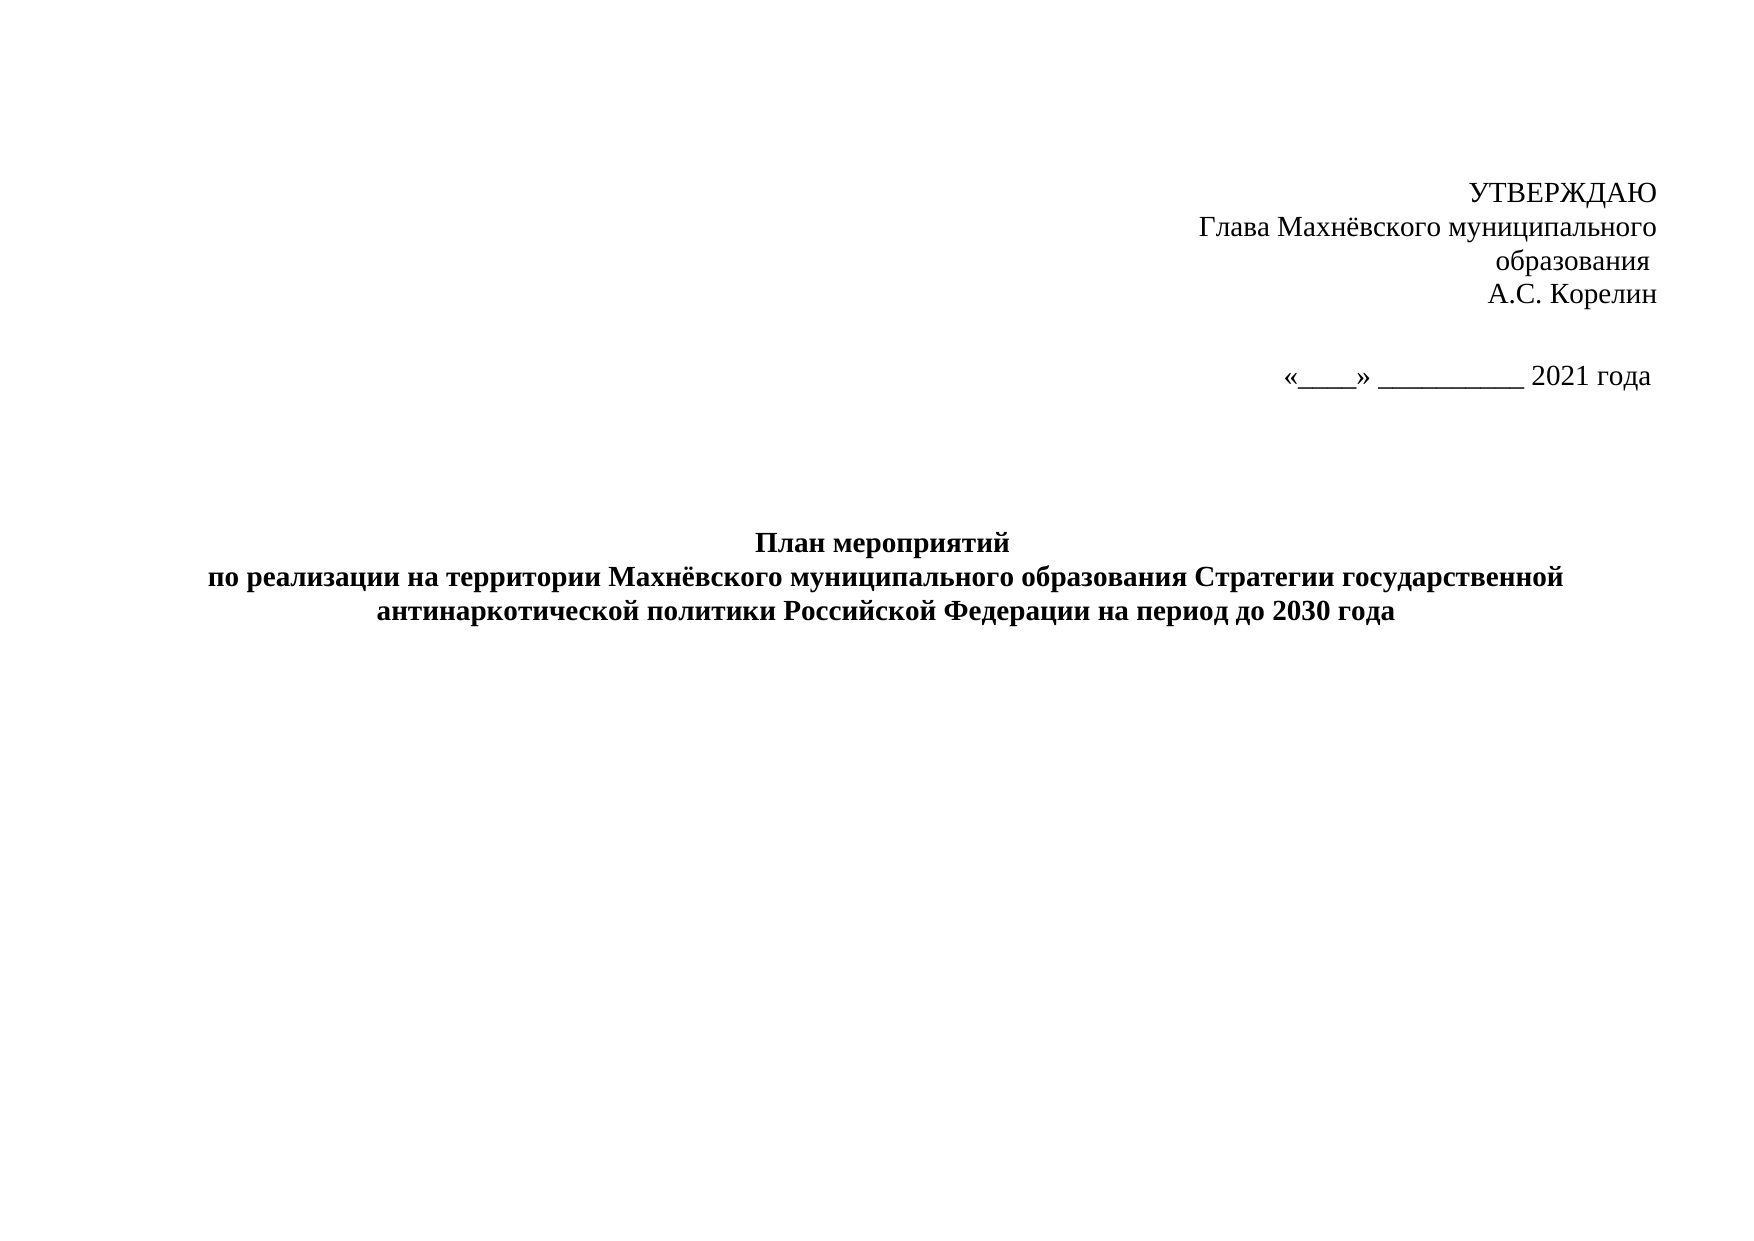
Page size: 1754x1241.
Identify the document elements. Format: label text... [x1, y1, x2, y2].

text План мероприятий [118, 526, 1654, 559]
text «____» __________ 2021 года [1181, 358, 1657, 391]
text УТВЕРЖДАЮ [1181, 176, 1657, 209]
text А.С. Корелин [1181, 276, 1657, 310]
text по реализации на территории Махнёвского муниципального образования Стратегии государственной антинаркотической политики Российской Федерации на период до 2030 года [118, 559, 1654, 626]
text Глава Махнёвского муниципального образования [1181, 209, 1657, 276]
